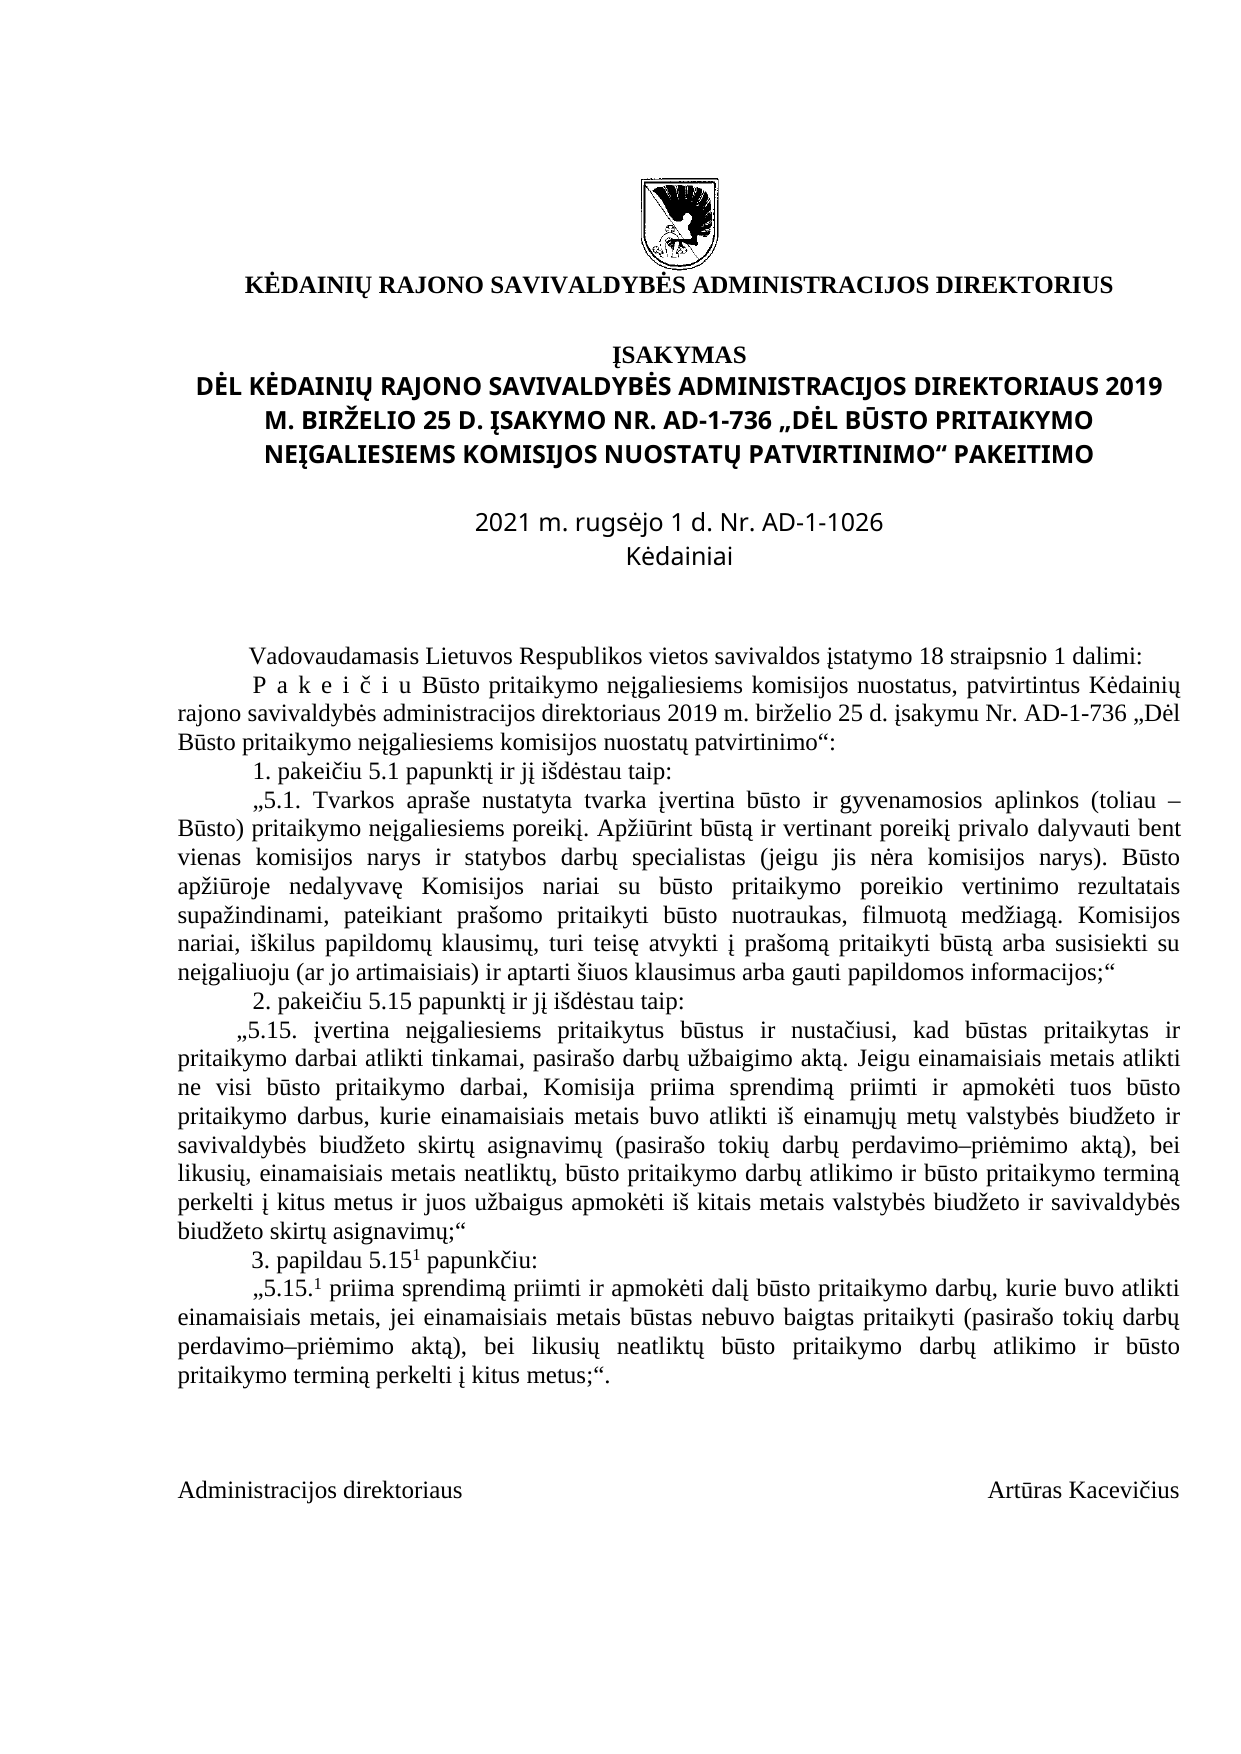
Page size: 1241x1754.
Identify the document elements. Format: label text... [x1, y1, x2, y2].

text „5.15.1 priima sprendimą priimti ir apmokėti dalį būsto pritaikymo darbų, kurie buvo atlikti einamaisiais metais, jei einamaisiais metais būstas nebuvo baigtas pritaikyti (pasirašo tokių darbų perdavimo–priėmimo aktą), bei likusių neatliktų būsto pritaikymo darbų atlikimo ir būsto pritaikymo terminą perkelti į kitus metus;“. [177, 1273, 1181, 1388]
text 2. pakeičiu 5.15 papunktį ir jį išdėstau taip: [177, 986, 1181, 1015]
text Kėdainiai [177, 539, 1181, 573]
text KĖDAINIŲ RAJONO SAVIVALDYBĖS ADMINISTRACIJOS DIREKTORIUS [177, 270, 1181, 299]
text Administracijos direktoriaus Artūras Kacevičius [177, 1475, 1181, 1503]
text ĮSAKYMAS [177, 340, 1181, 368]
text 2021 m. rugsėjo 1 d. Nr. AD-1-1026 [177, 505, 1181, 539]
text DĖL KĖDAINIŲ RAJONO SAVIVALDYBĖS ADMINISTRACIJOS DIREKTORIAUS 2019 M. BIRŽELIO 25 D. ĮSAKYMO NR. AD-1-736 „DĖL BŪSTO PRITAIKYMO NEĮGALIESIEMS KOMISIJOS NUOSTATŲ PATVIRTINIMO“ PAKEITIMO [177, 368, 1181, 471]
text Vadovaudamasis Lietuvos Respublikos vietos savivaldos įstatymo 18 straipsnio 1 dalimi: [177, 641, 1181, 670]
text 3. papildau 5.151 papunkčiu: [177, 1245, 1181, 1273]
text „5.15. įvertina neįgaliesiems pritaikytus būstus ir nustačiusi, kad būstas pritaikytas ir pritaikymo darbai atlikti tinkamai, pasirašo darbų užbaigimo aktą. Jeigu einamaisiais metais atlikti ne visi būsto pritaikymo darbai, Komisija priima sprendimą priimti ir apmokėti tuos būsto pritaikymo darbus, kurie einamaisiais metais buvo atlikti iš einamųjų metų valstybės biudžeto ir savivaldybės biudžeto skirtų asignavimų (pasirašo tokių darbų perdavimo–priėmimo aktą), bei likusių, einamaisiais metais neatliktų, būsto pritaikymo darbų atlikimo ir būsto pritaikymo terminą perkelti į kitus metus ir juos užbaigus apmokėti iš kitais metais valstybės biudžeto ir savivaldybės biudžeto skirtų asignavimų;“ [177, 1015, 1181, 1245]
text „5.1. Tvarkos apraše nustatyta tvarka įvertina būsto ir gyvenamosios aplinkos (toliau – Būsto) pritaikymo neįgaliesiems poreikį. Apžiūrint būstą ir vertinant poreikį privalo dalyvauti bent vienas komisijos narys ir statybos darbų specialistas (jeigu jis nėra komisijos narys). Būsto apžiūroje nedalyvavę Komisijos nariai su būsto pritaikymo poreikio vertinimo rezultatais supažindinami, pateikiant prašomo pritaikyti būsto nuotraukas, filmuotą medžiagą. Komisijos nariai, iškilus papildomų klausimų, turi teisę atvykti į prašomą pritaikyti būstą arba susisiekti su neįgaliuoju (ar jo artimaisiais) ir aptarti šiuos klausimus arba gauti papildomos informacijos;“ [177, 785, 1181, 986]
text 1. pakeičiu 5.1 papunktį ir jį išdėstau taip: [177, 756, 1181, 785]
text PakeičiuBūsto pritaikymo neįgaliesiems komisijos nuostatus, patvirtintus Kėdainių rajono savivaldybės administracijos direktoriaus 2019 m. birželio 25 d. įsakymu Nr. AD-1-736 „Dėl Būsto pritaikymo neįgaliesiems komisijos nuostatų patvirtinimo“: [177, 670, 1181, 756]
